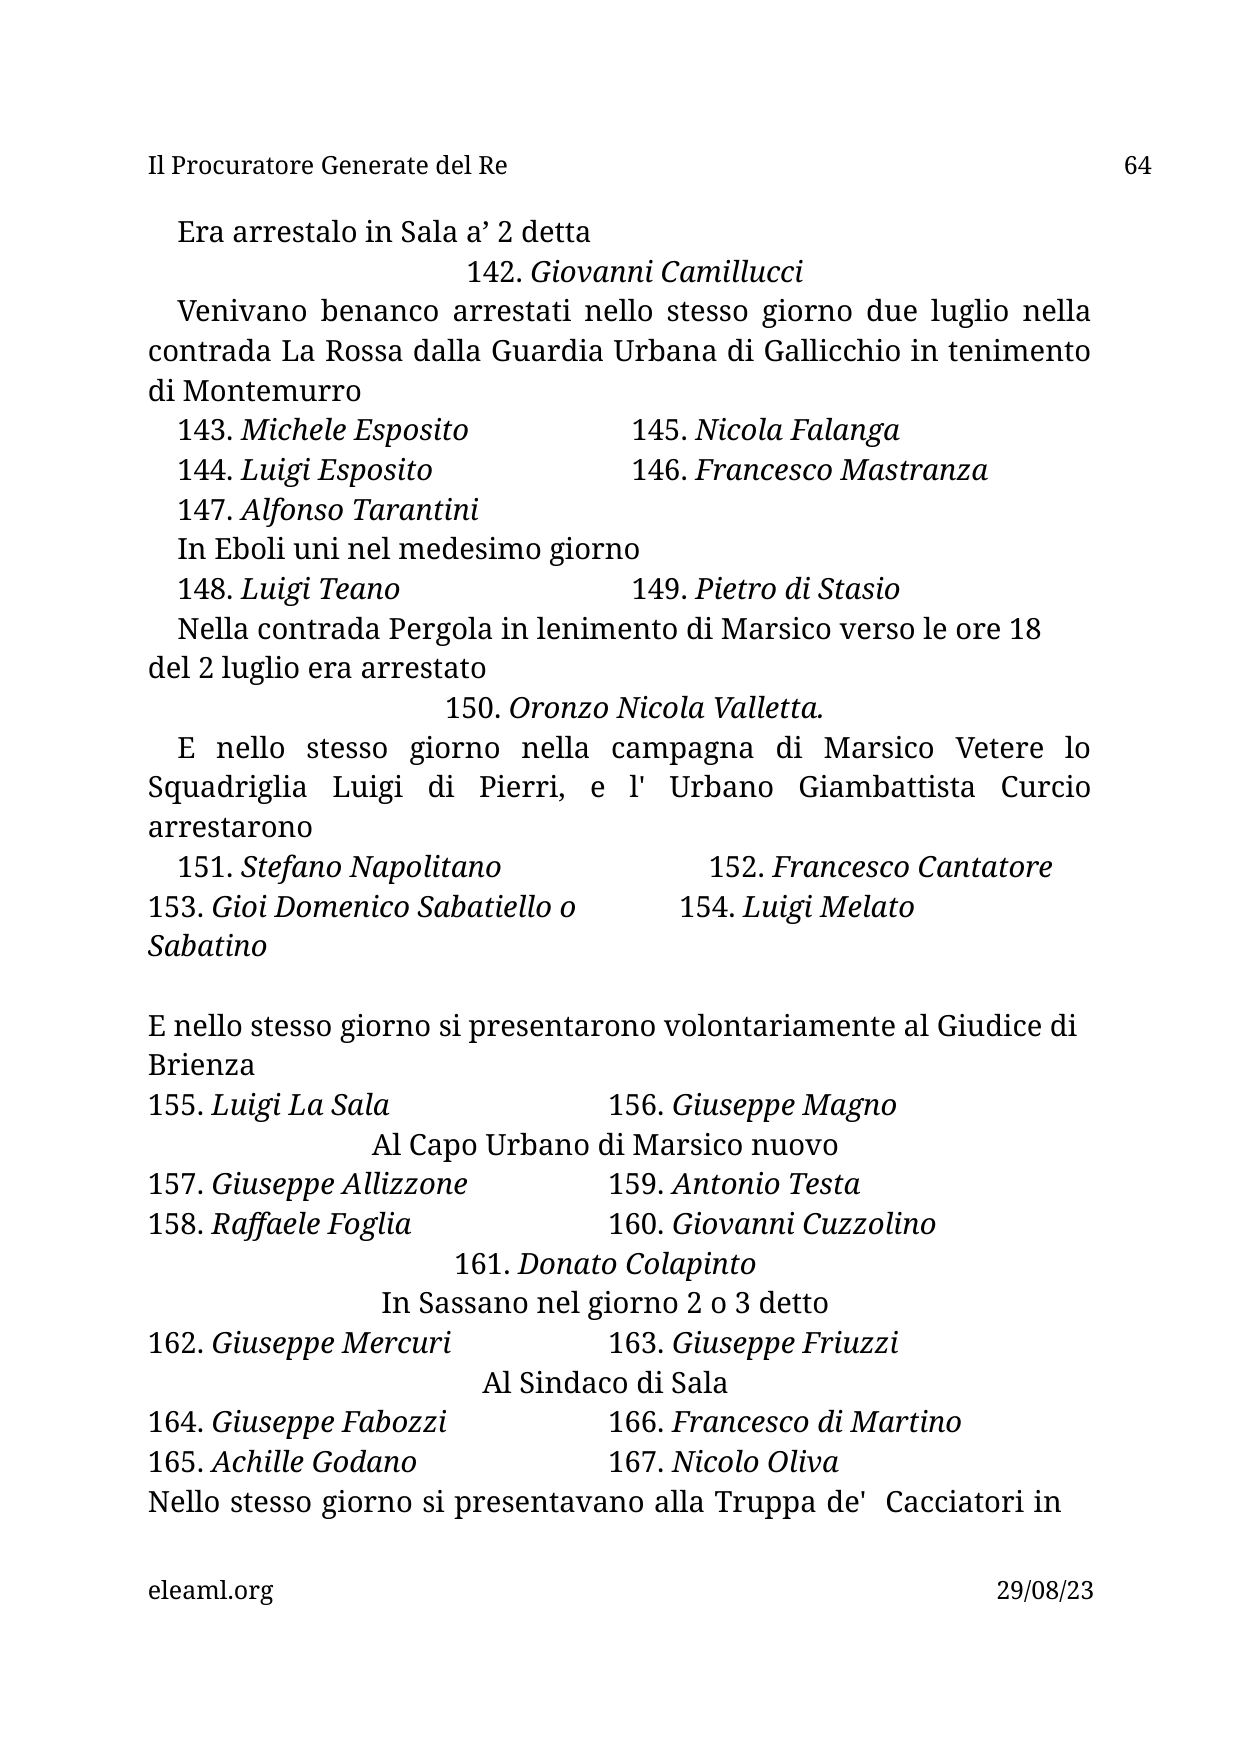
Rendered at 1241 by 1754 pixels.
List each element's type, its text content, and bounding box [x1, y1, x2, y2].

table_cell 153. Gioi Domenico Sabatiello o Sabatino [148, 886, 679, 965]
table_cell Al Capo Urbano di Marsico nuovo [148, 1124, 1063, 1164]
table_cell 146. Francesco Mastranza [602, 449, 1063, 489]
table_cell 161. Donato Colapinto In Sassano nel giorno 2 o 3 detto [148, 1243, 1063, 1323]
table_cell Nello stesso giorno si presentavano alla Truppa de' Cacciatori in [148, 1481, 1063, 1521]
table_header 152. Francesco Cantatore [679, 846, 1063, 886]
text Nella contrada Pergola in lenimento di Marsico verso le ore 18 del 2 luglio era arrestato [148, 608, 1093, 687]
table_cell 165. Achille Godano [148, 1441, 608, 1481]
table_cell 157. Giuseppe Allizzone [148, 1164, 608, 1203]
table_cell 160. Giovanni Cuzzolino [608, 1203, 1063, 1243]
table_cell 154. Luigi Melato [679, 886, 1063, 965]
text Era arrestalo in Sala a’ 2 detta [148, 211, 1093, 251]
table_cell 144. Luigi Esposito [148, 449, 602, 489]
table_header 143. Michele Esposito [148, 410, 602, 449]
table_header 162. Giuseppe Mercuri [148, 1323, 608, 1362]
text 142. Giovanni Camillucci [148, 251, 1093, 291]
text E nello stesso giorno nella campagna di Marsico Vetere lo Squadriglia Luigi di Pierri, e l' Urbano Giambattista Curcio arrestarono [148, 727, 1093, 846]
table_header 155. Luigi La Sala [148, 1084, 608, 1124]
table_cell 159. Antonio Testa [608, 1164, 1063, 1203]
table_header 148. Luigi Teano [148, 568, 602, 608]
table_header 156. Giuseppe Magno [608, 1084, 1063, 1124]
table_header 151. Stefano Napolitano [148, 846, 679, 886]
text 150. Oronzo Nicola Valletta. [148, 687, 1093, 727]
text In Eboli uni nel medesimo giorno [148, 529, 1093, 568]
table_cell 158. Raffaele Foglia [148, 1203, 608, 1243]
table_header 149. Pietro di Stasio [602, 568, 1063, 608]
text E nello stesso giorno si presentarono volontariamente al Giudice di Brienza [148, 1005, 1093, 1084]
text Venivano benanco arrestati nello stesso giorno due luglio nella contrada La Rossa dalla Guardia Urbana di Gallicchio in tenimento di Montemurro [148, 291, 1093, 409]
table_cell 167. Nicolo Oliva [608, 1441, 1063, 1481]
table_header 164. Giuseppe Fabozzi [148, 1402, 608, 1441]
table_header 163. Giuseppe Friuzzi [608, 1323, 1063, 1362]
table_header 166. Francesco di Martino [608, 1402, 1063, 1441]
table_header 145. Nicola Falanga [602, 410, 1063, 449]
text 147. Alfonso Tarantini [148, 489, 1093, 529]
table_cell Al Sindaco di Sala [148, 1362, 1063, 1402]
